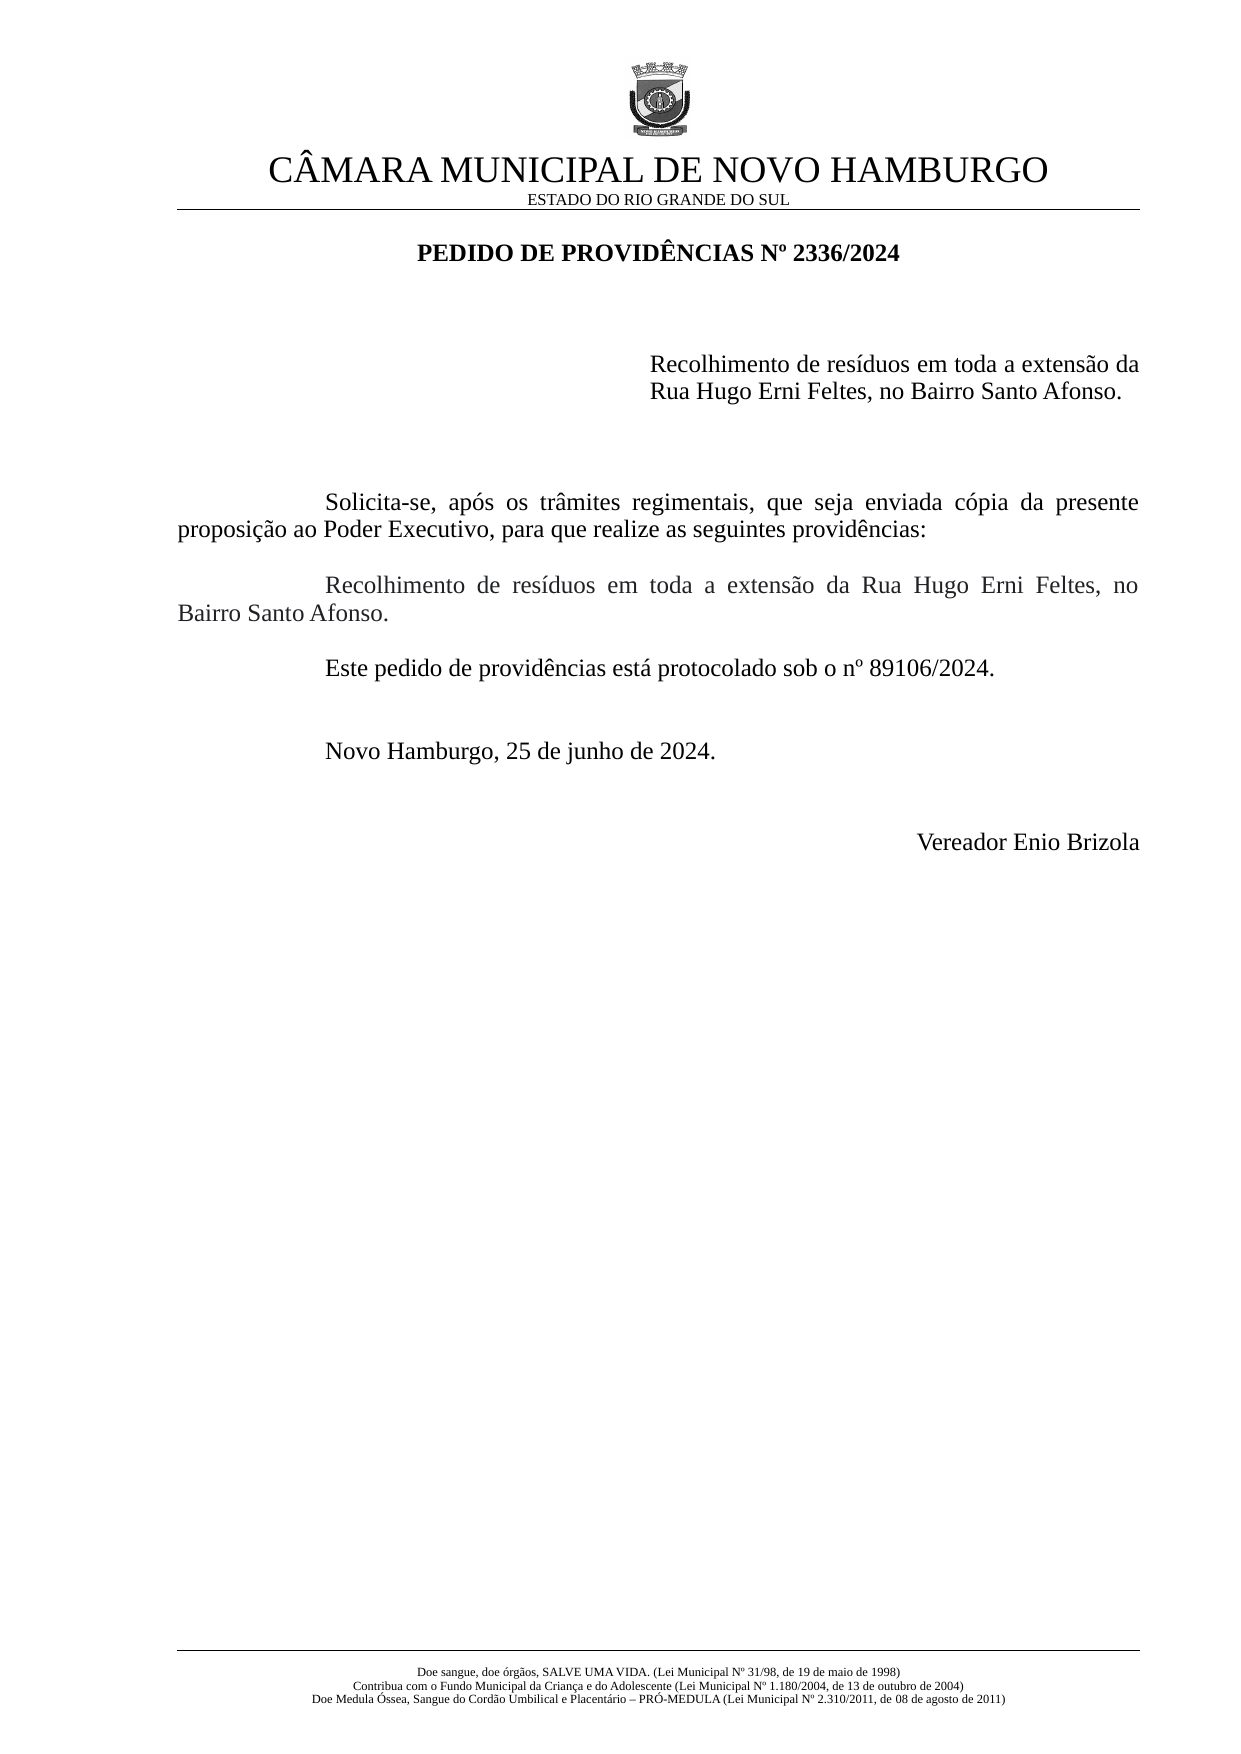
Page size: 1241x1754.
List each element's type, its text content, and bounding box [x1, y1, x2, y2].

text Novo Hamburgo, 25 de junho de 2024. [177, 737, 1140, 765]
text Recolhimento de resíduos em toda a extensão da Rua Hugo Erni Feltes, no Bairro Santo Afonso. [177, 571, 1140, 626]
text PEDIDO DE PROVIDÊNCIAS Nº 2336/2024 [177, 239, 1140, 267]
text Solicita-se, após os trâmites regimentais, que seja enviada cópia da presente proposição ao Poder Executivo, para que realize as seguintes providências: [177, 488, 1140, 543]
text Vereador Enio Brizola [177, 828, 1140, 856]
text Recolhimento de resíduos em toda a extensão da Rua Hugo Erni Feltes, no Bairro Santo Afonso. [649, 350, 1140, 405]
text Este pedido de providências está protocolado sob o nº 89106/2024. [177, 654, 1140, 682]
